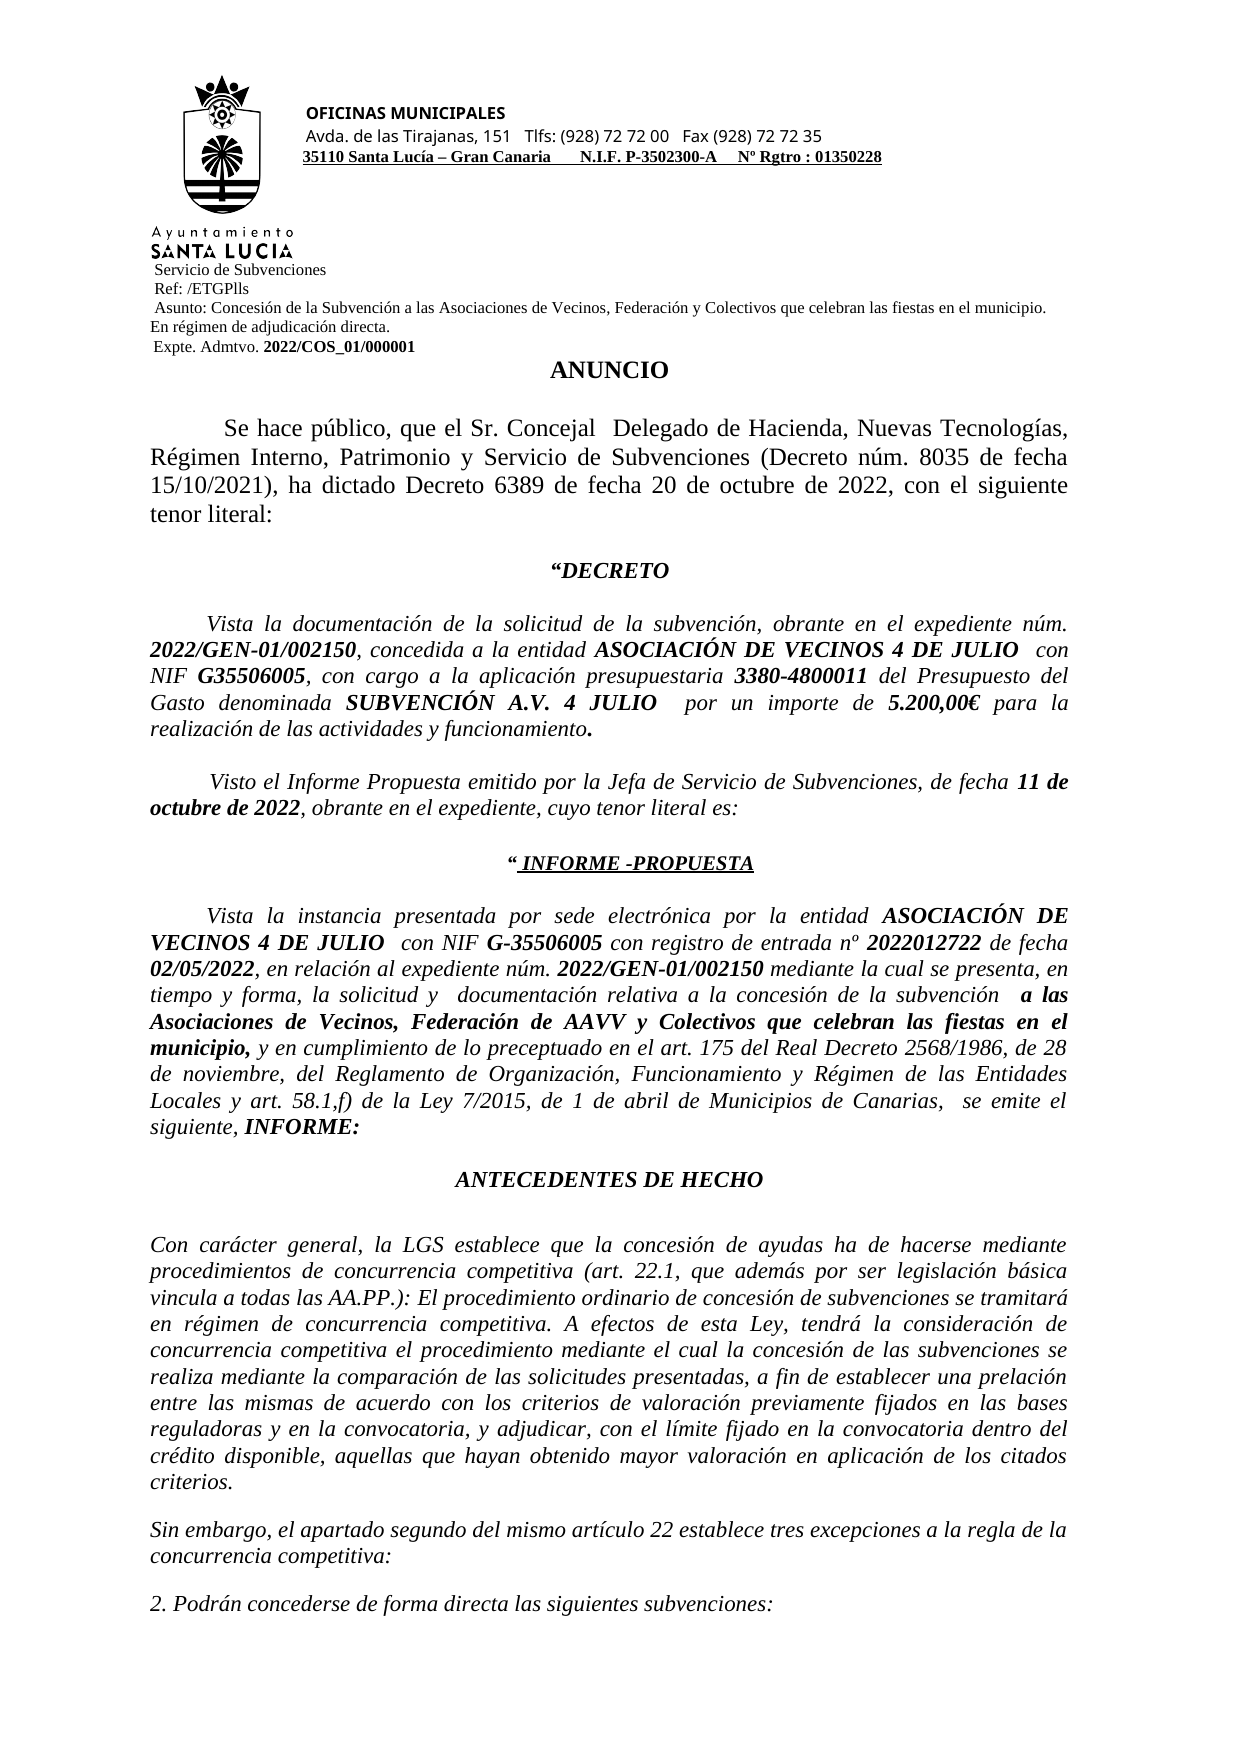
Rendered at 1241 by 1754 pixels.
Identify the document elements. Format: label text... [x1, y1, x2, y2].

text ANTECEDENTES DE HECHO [150, 1166, 1069, 1192]
text “ INFORME -PROPUESTA [150, 847, 1069, 876]
text “DECRETO [150, 557, 1069, 583]
text 2. Podrán concederse de forma directa las siguientes subvenciones: [150, 1590, 1069, 1616]
text Con carácter general, la LGS establece que la concesión de ayudas ha de hacerse mediante procedimientos de concurrencia competitiva (art. 22.1, que además por ser legislación básica vincula a todas las AA.PP.): El procedimiento ordinario de concesión de subvenciones se tramitará en régimen de concurrencia competitiva. A efectos de esta Ley, tendrá la consideración de concurrencia competitiva el procedimiento mediante el cual la concesión de las subvenciones se realiza mediante la comparación de las solicitudes presentadas, a fin de establecer una prelación entre las mismas de acuerdo con los criterios de valoración previamente fijados en las bases reguladoras y en la convocatoria, y adjudicar, con el límite fijado en la convocatoria dentro del crédito disponible, aquellas que hayan obtenido mayor valoración en aplicación de los citados criterios. [150, 1231, 1069, 1494]
subtitle ANUNCIO [150, 356, 1069, 384]
list Se hace público, que el Sr. Concejal Delegado de Hacienda, Nuevas Tecnologías, Régimen Interno, Patrimonio y Servicio de Subvenciones (Decreto núm. 8035 de fecha 15/10/2021), ha dictado Decreto 6389 de fecha 20 de octubre de 2022, con el siguiente tenor literal: [150, 413, 1069, 528]
text Vista la instancia presentada por sede electrónica por la entidad ASOCIACIÓN DE VECINOS 4 DE JULIO con NIF G-35506005 con registro de entrada nº 2022012722 de fecha 02/05/2022, en relación al expediente núm. 2022/GEN-01/002150 mediante la cual se presenta, en tiempo y forma, la solicitud y documentación relativa a la concesión de la subvención a las Asociaciones de Vecinos, Federación de AAVV y Colectivos que celebran las fiestas en el municipio, y en cumplimiento de lo preceptuado en el art. 175 del Real Decreto 2568/1986, de 28 de noviembre, del Reglamento de Organización, Funcionamiento y Régimen de las Entidades Locales y art. 58.1,f) de la Ley 7/2015, de 1 de abril de Municipios de Canarias, se emite el siguiente, INFORME: [150, 902, 1069, 1139]
text Vista la documentación de la solicitud de la subvención, obrante en el expediente núm. 2022/GEN-01/002150, concedida a la entidad ASOCIACIÓN DE VECINOS 4 DE JULIO con NIF G35506005, con cargo a la aplicación presupuestaria 3380-4800011 del Presupuesto del Gasto denominada SUBVENCIÓN A.V. 4 JULIO por un importe de 5.200,00€ para la realización de las actividades y funcionamiento. [150, 609, 1069, 741]
text Visto el Informe Propuesta emitido por la Jefa de Servicio de Subvenciones, de fecha 11 de octubre de 2022, obrante en el expediente, cuyo tenor literal es: [150, 768, 1069, 820]
text Sin embargo, el apartado segundo del mismo artículo 22 establece tres excepciones a la regla de la concurrencia competitiva: [150, 1516, 1069, 1568]
